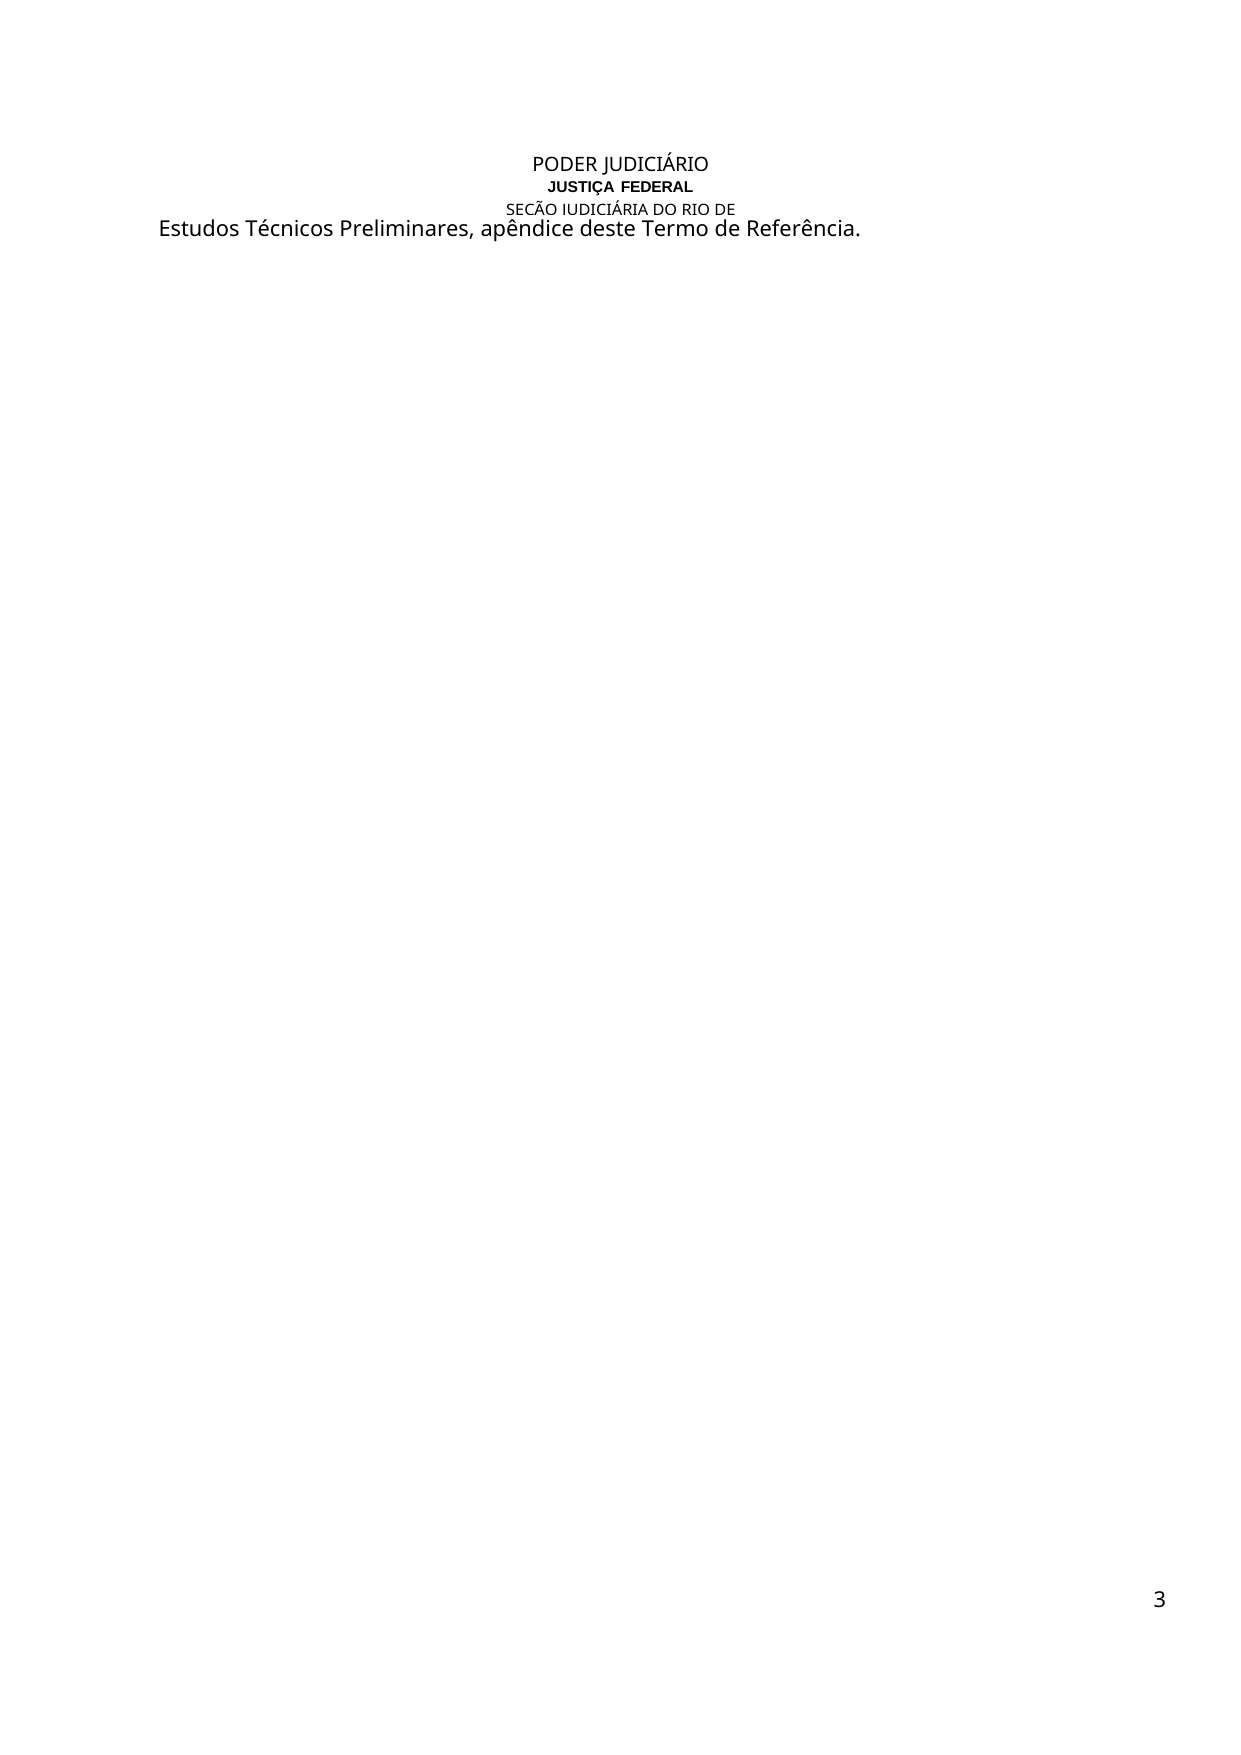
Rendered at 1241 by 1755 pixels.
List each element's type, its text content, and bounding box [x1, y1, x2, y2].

text Estudos Técnicos Preliminares, apêndice deste Termo de Referência. [158, 212, 1167, 242]
